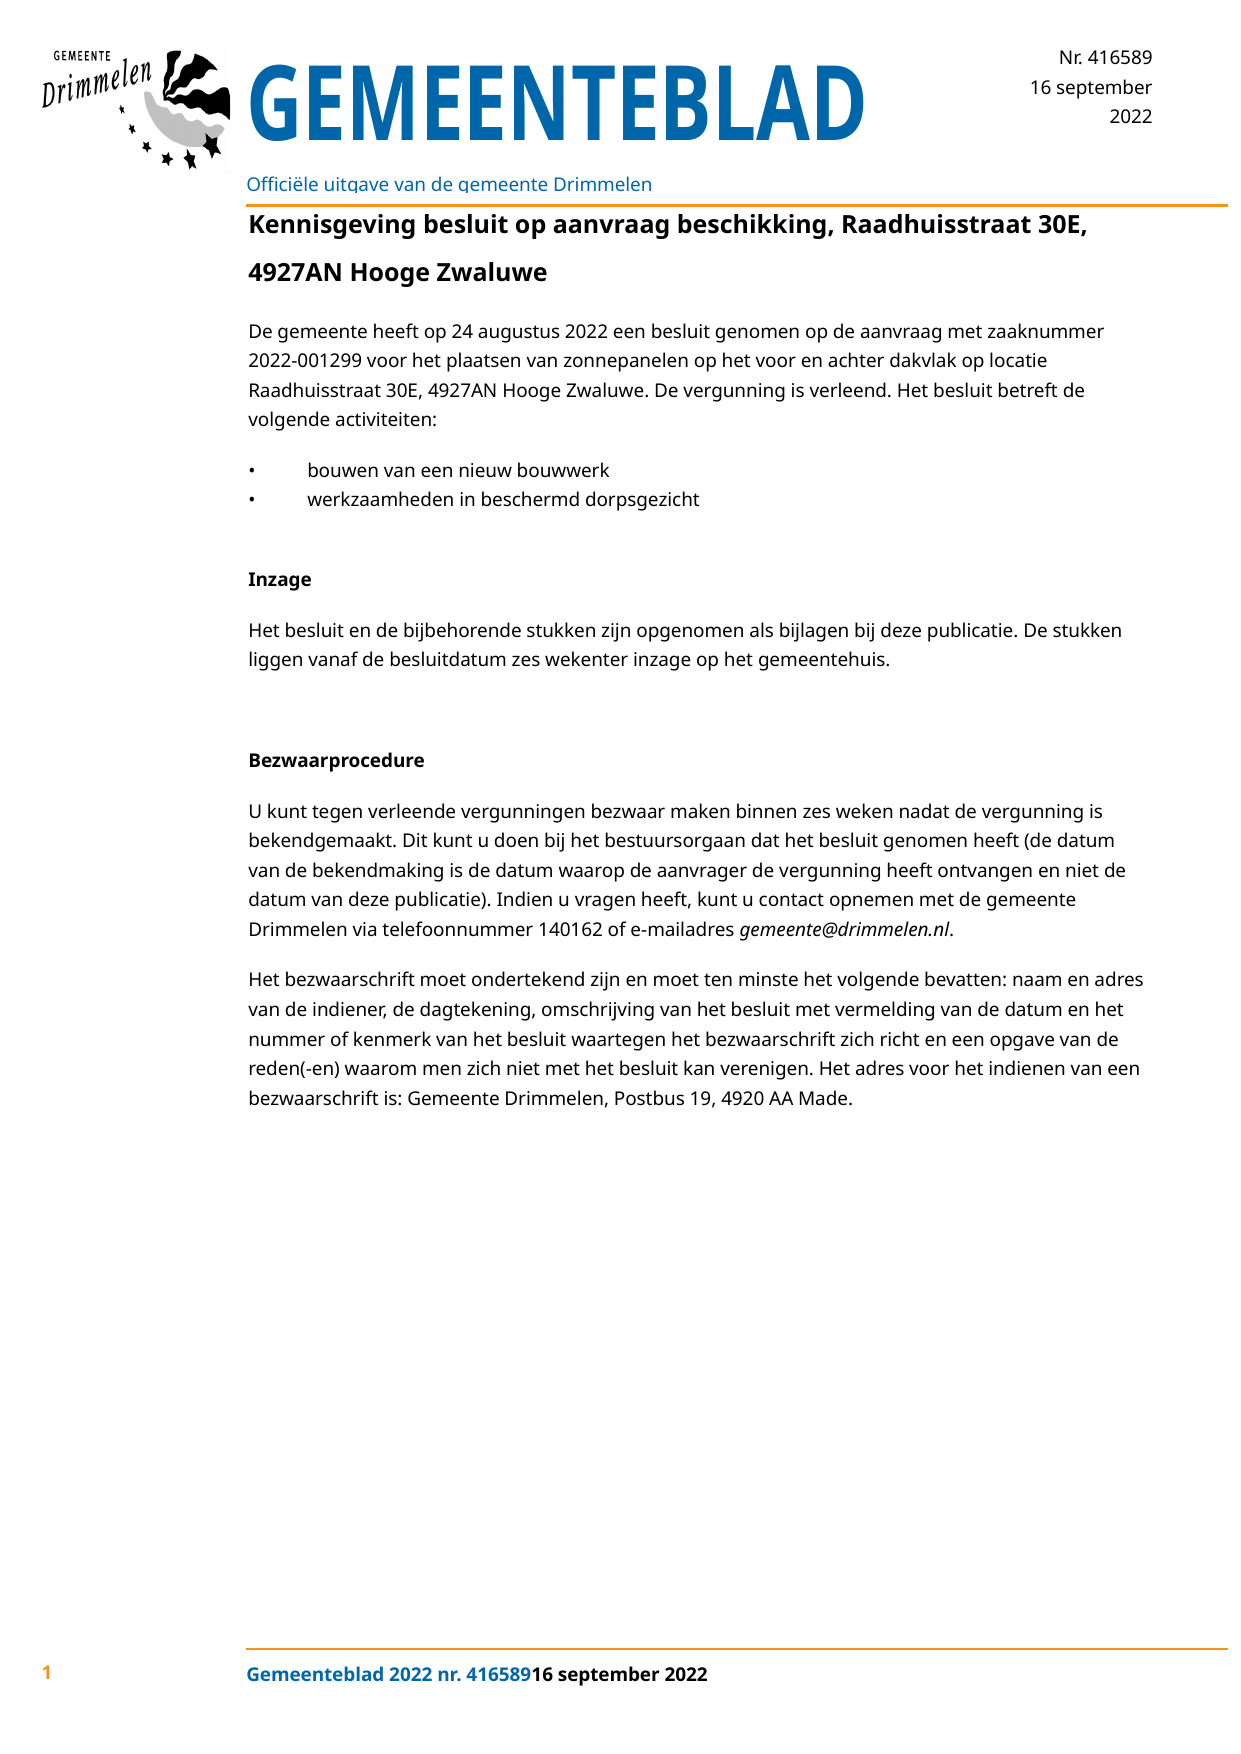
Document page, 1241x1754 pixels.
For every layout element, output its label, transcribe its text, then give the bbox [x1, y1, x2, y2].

list werkzaamheden in beschermd dorpsgezicht [248, 487, 1152, 512]
text Kennisgeving besluit op aanvraag beschikking, Raadhuisstraat 30E, 4927AN Hooge Zwaluwe [248, 207, 1152, 288]
picture [41, 47, 231, 172]
text U kunt tegen verleende vergunningen bezwaar maken binnen zes weken nadat de vergunning is bekendgemaakt. Dit kunt u doen bij het bestuursorgaan dat het besluit genomen heeft (de datum van de bekendmaking is de datum waarop de aanvrager de vergunning heeft ontvangen en niet de datum van deze publicatie). Indien u vragen heeft, kunt u contact opnemen met de gemeente Drimmelen via telefoonnummer 140162 of e-mailadres gemeente@drimmelen.nl. [248, 798, 1152, 942]
text Bezwaarprocedure [248, 747, 1152, 773]
list bouwen van een nieuw bouwwerk [248, 457, 1152, 483]
text Inzage [248, 567, 1152, 592]
text De gemeente heeft op 24 augustus 2022 een besluit genomen op de aanvraag met zaaknummer 2022-001299 voor het plaatsen van zonnepanelen op het voor en achter dakvlak op locatie Raadhuisstraat 30E, 4927AN Hooge Zwaluwe. De vergunning is verleend. Het besluit betreft de volgende activiteiten: [248, 318, 1152, 432]
text Het bezwaarschrift moet ondertekend zijn en moet ten minste het volgende bevatten: naam en adres van de indiener, de dagtekening, omschrijving van het besluit met vermelding van de datum en het nummer of kenmerk van het besluit waartegen het bezwaarschrift zich richt en een opgave van de reden(-en) waarom men zich niet met het besluit kan verenigen. Het adres voor het indienen van een bezwaarschrift is: Gemeente Drimmelen, Postbus 19, 4920 AA Made. [248, 967, 1152, 1111]
text Het besluit en de bijbehorende stukken zijn opgenomen als bijlagen bij deze publicatie. De stukken liggen vanaf de besluitdatum zes wekenter inzage op het gemeentehuis. [248, 617, 1152, 672]
